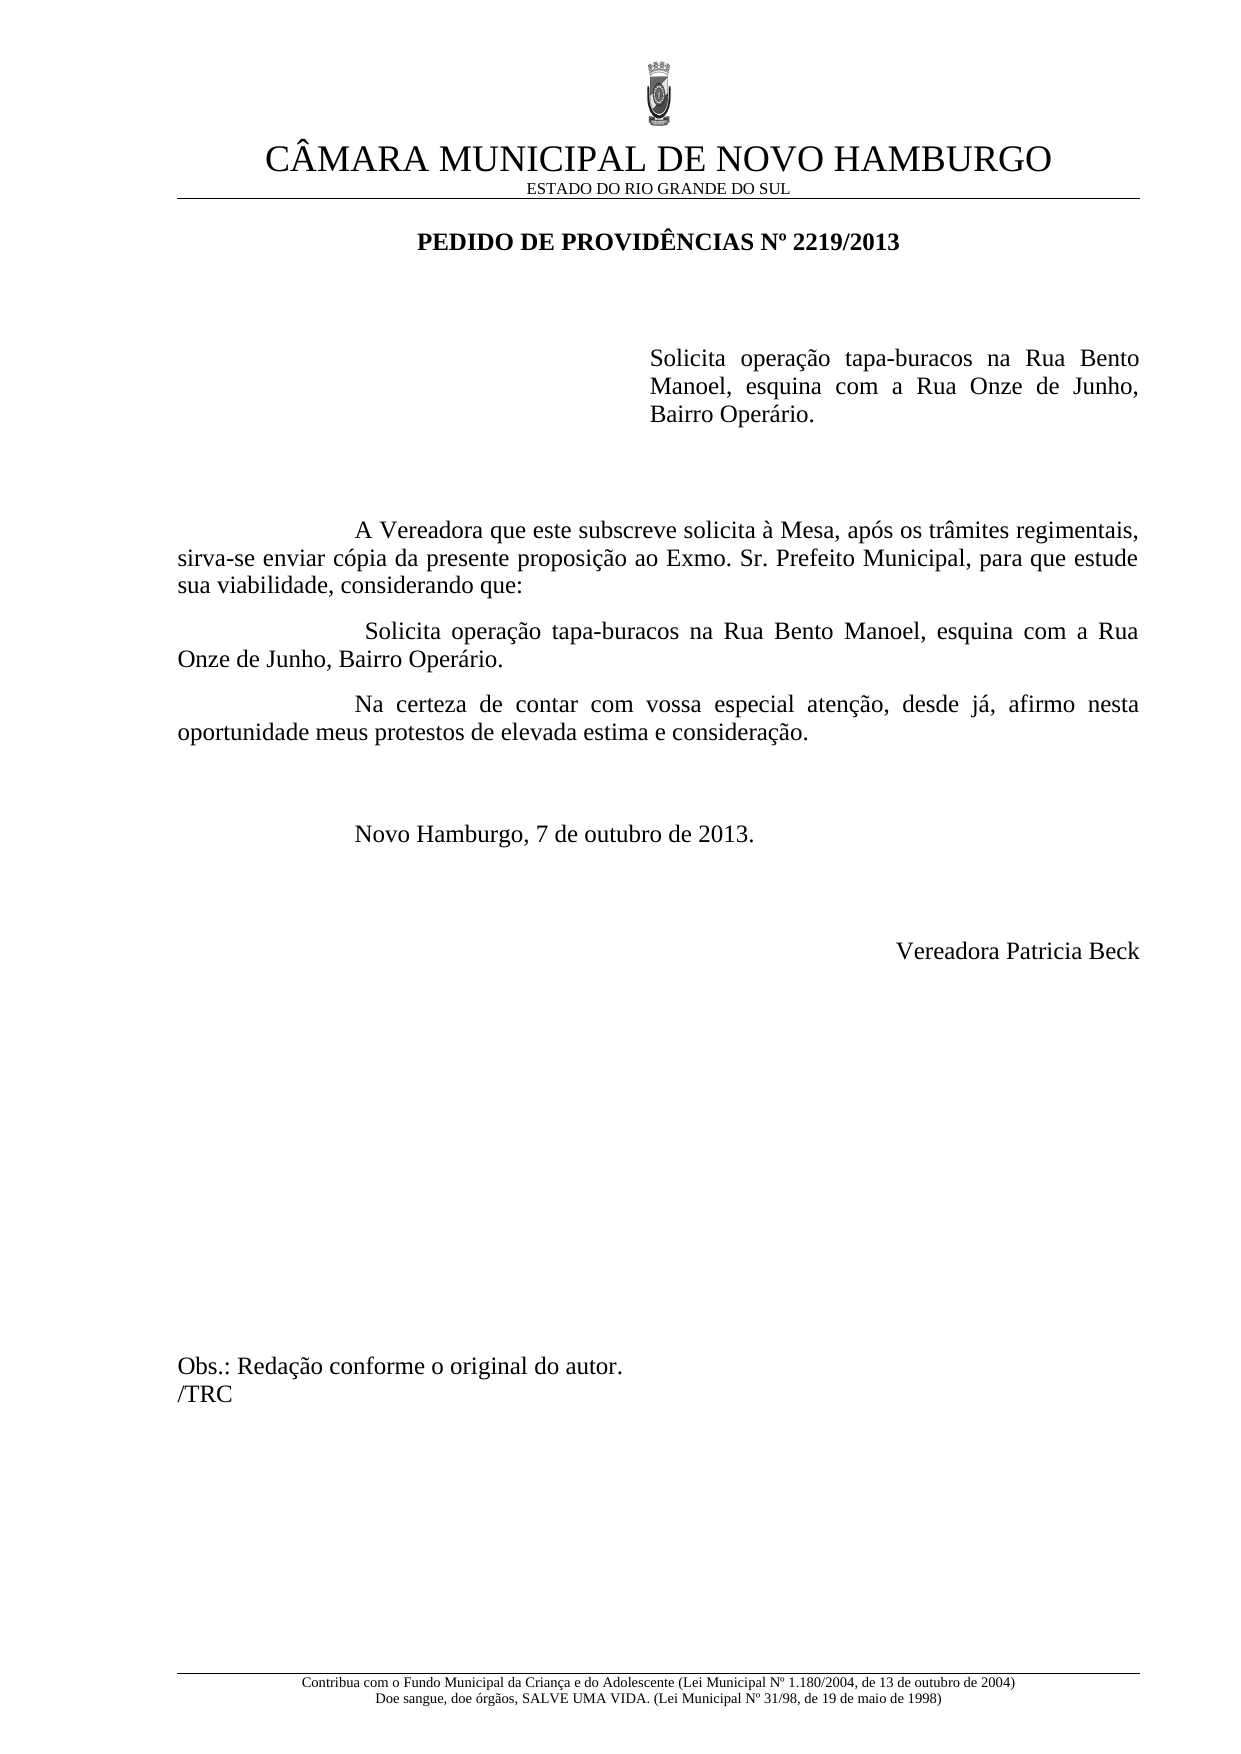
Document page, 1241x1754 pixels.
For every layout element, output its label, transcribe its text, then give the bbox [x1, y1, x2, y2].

text Na certeza de contar com vossa especial atenção, desde já, afirmo nesta oportunidade meus protestos de elevada estima e consideração. [177, 690, 1140, 746]
text Solicita operação tapa-buracos na Rua Bento Manoel, esquina com a Rua Onze de Junho, Bairro Operário. [649, 344, 1140, 428]
text PEDIDO DE PROVIDÊNCIAS Nº 2219/2013 [177, 228, 1140, 256]
text Solicita operação tapa-buracos na Rua Bento Manoel, esquina com a Rua Onze de Junho, Bairro Operário. [177, 617, 1140, 672]
text A Vereadora que este subscreve solicita à Mesa, após os trâmites regimentais, sirva-se enviar cópia da presente proposição ao Exmo. Sr. Prefeito Municipal, para que estude sua viabilidade, considerando que: [177, 516, 1140, 599]
text Novo Hamburgo, 7 de outubro de 2013. [177, 821, 1140, 848]
text Vereadora Patricia Beck [649, 937, 1140, 964]
text /TRC [177, 1380, 1140, 1408]
text Obs.: Redação conforme o original do autor. [177, 1352, 1140, 1380]
